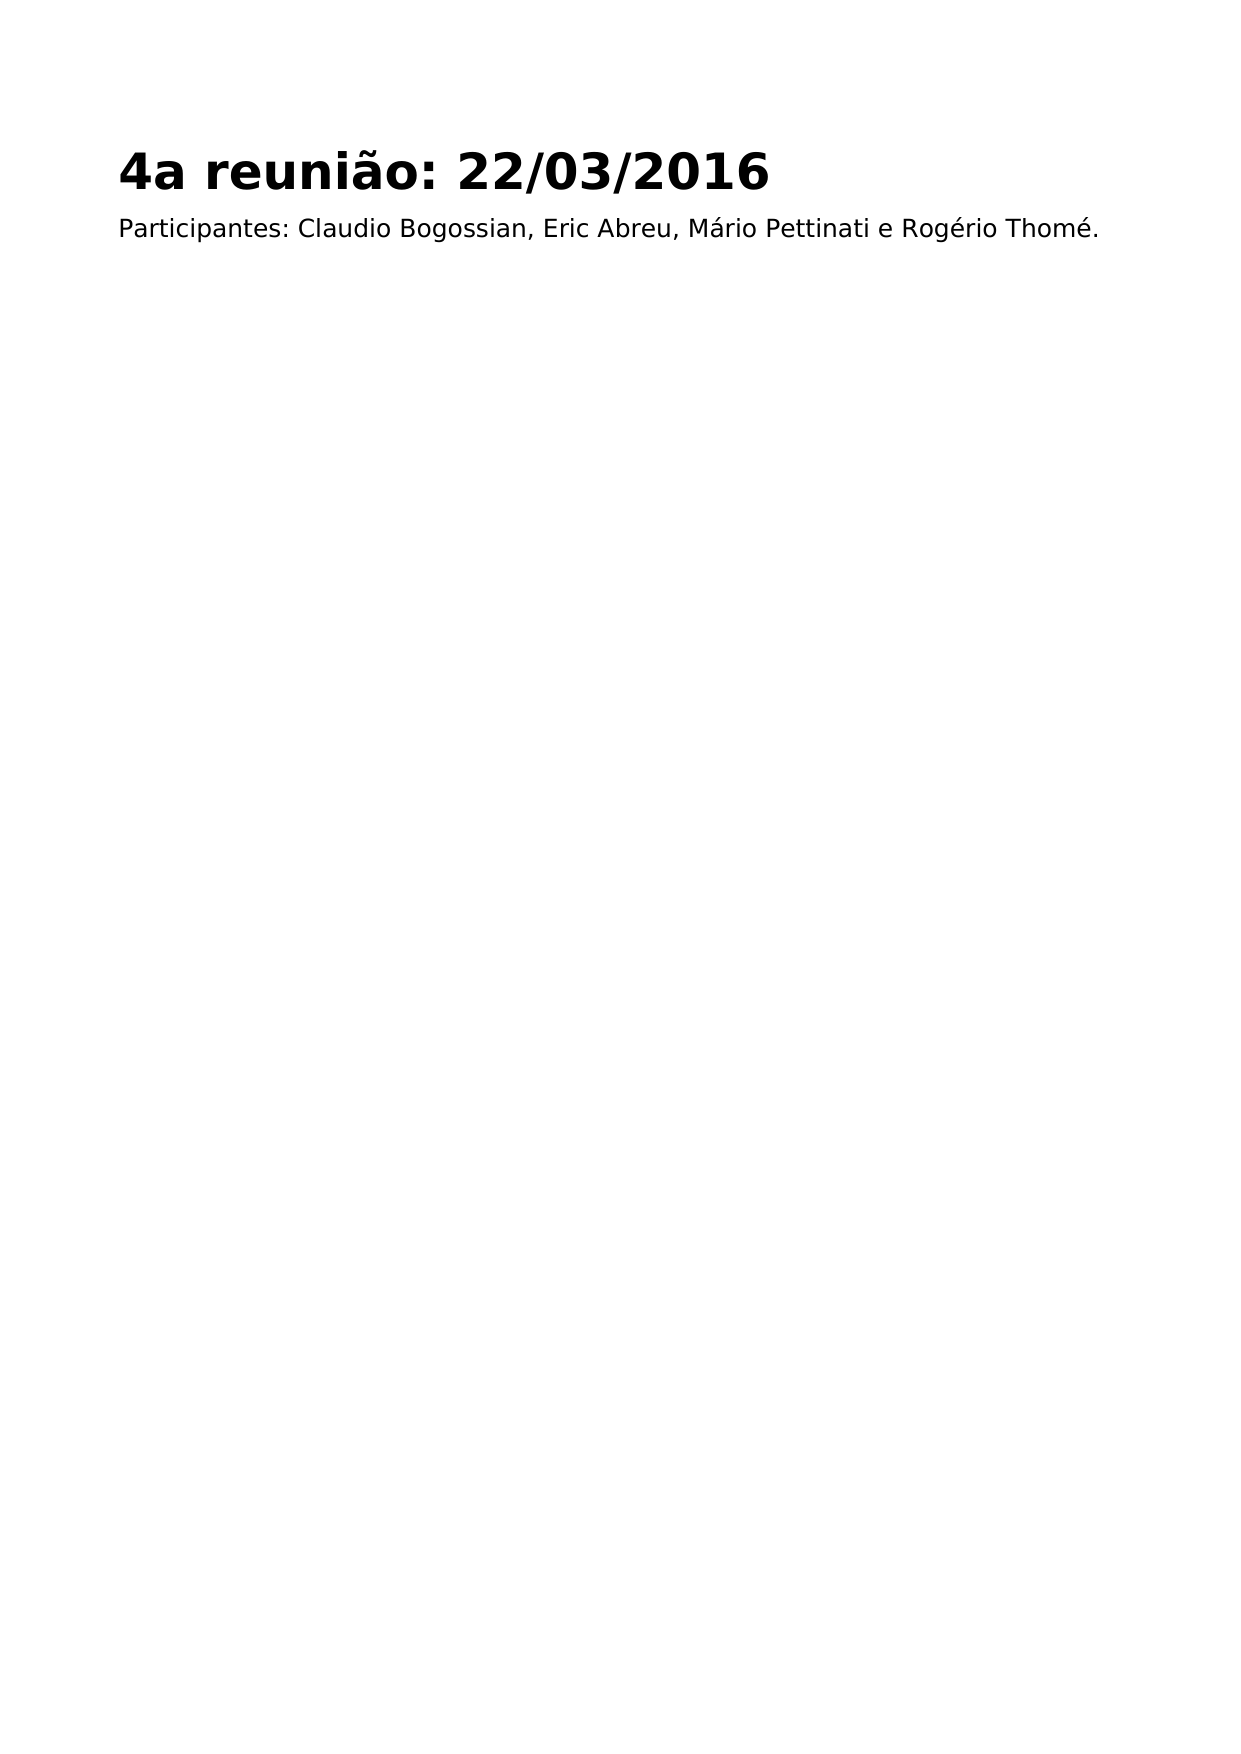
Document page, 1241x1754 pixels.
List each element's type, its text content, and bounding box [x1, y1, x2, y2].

text Participantes: Claudio Bogossian, Eric Abreu, Mário Pettinati e Rogério Thomé. [118, 214, 1122, 243]
subtitle 4a reunião: 22/03/2016 [118, 143, 1122, 201]
